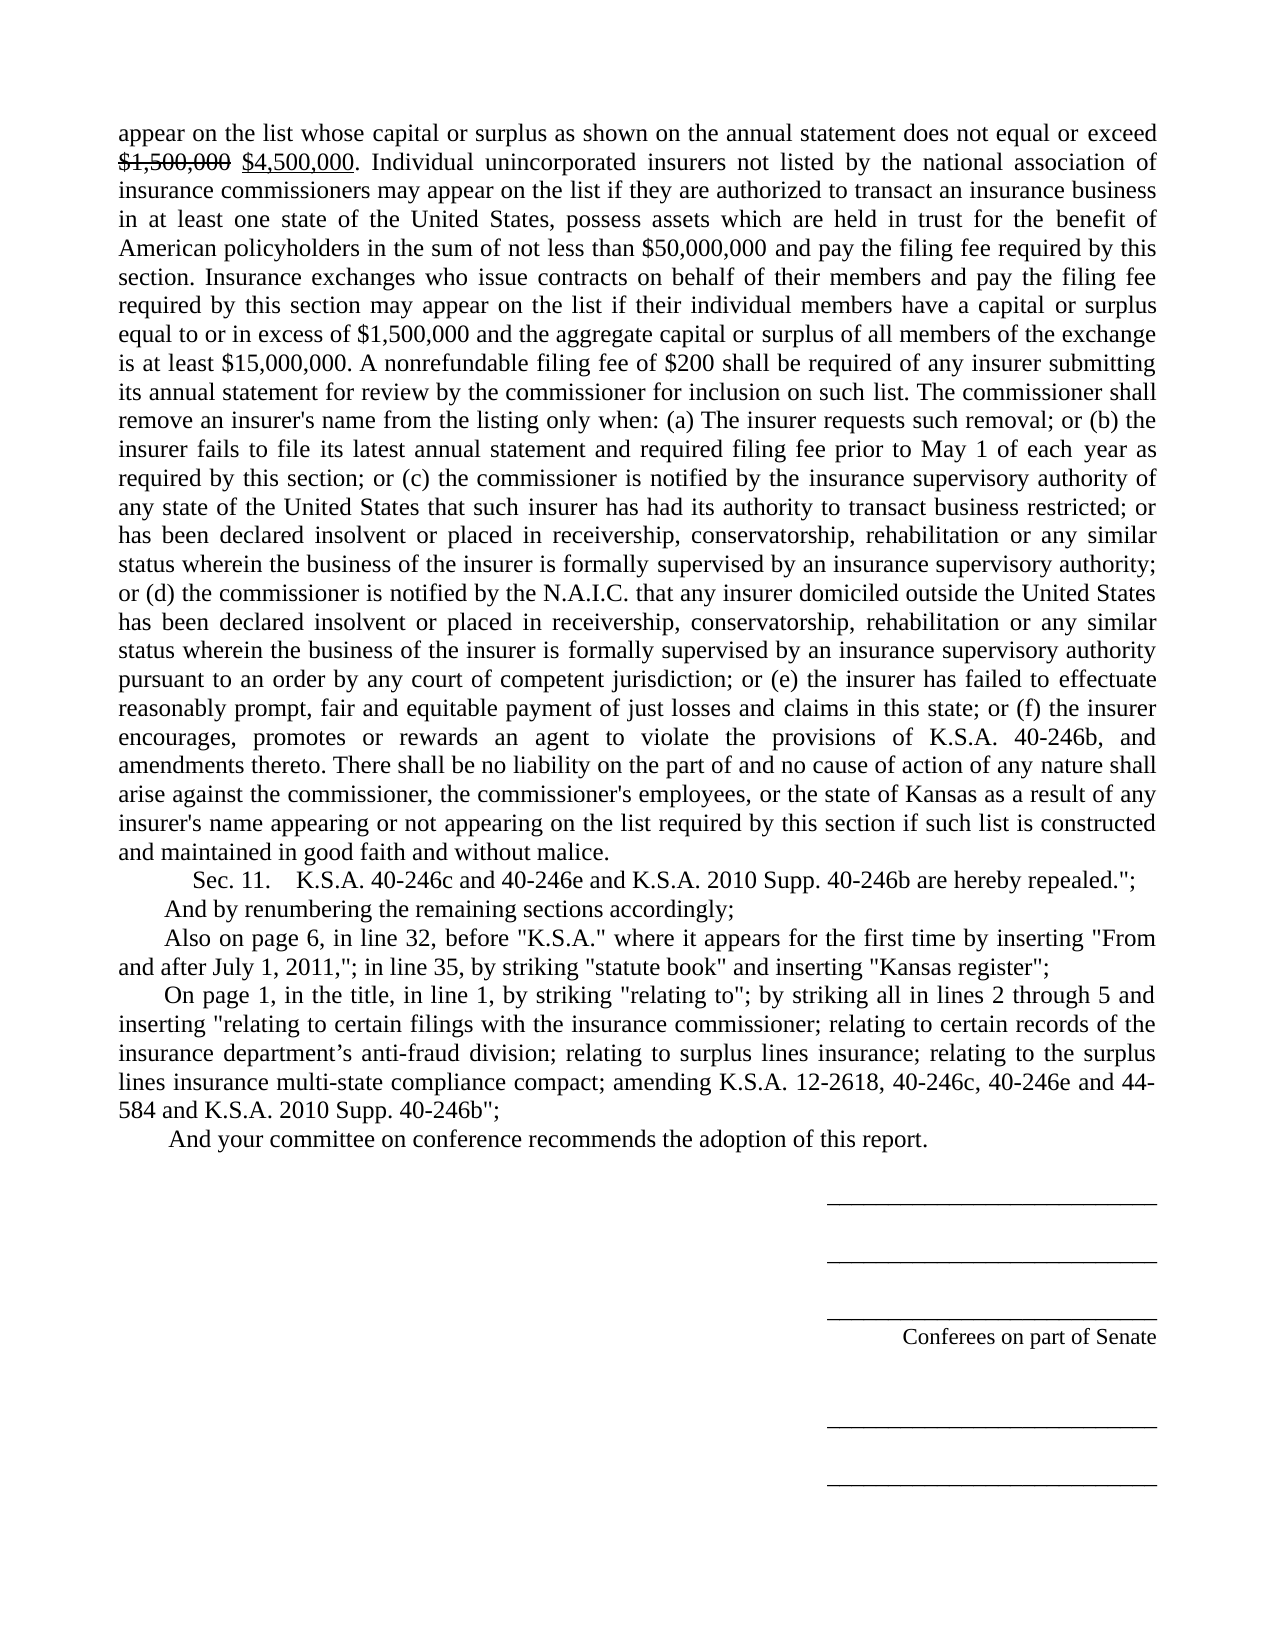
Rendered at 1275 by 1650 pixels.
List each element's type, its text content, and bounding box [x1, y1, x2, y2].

text On page 1, in the title, in line 1, by striking "relating to"; by striking all in lines 2 through 5 and inserting "relating to certain filings with the insurance commissioner; relating to certain records of the insurance department’s anti-fraud division; relating to surplus lines insurance; relating to the surplus lines insurance multi-state compliance compact; amending K.S.A. 12-2618, 40-246c, 40-246e and 44-584 and K.S.A. 2010 Supp. 40-246b"; [118, 981, 1157, 1124]
text Also on page 6, in line 32, before "K.S.A." where it appears for the first time by inserting "From and after July 1, 2011,"; in line 35, by striking "statute book" and inserting "Kansas register"; [118, 923, 1157, 981]
text Sec. 11. K.S.A. 40-246c and 40-246e and K.S.A. 2010 Supp. 40-246b are hereby repealed."; [118, 866, 1157, 894]
text And by renumbering the remaining sections accordingly; [118, 894, 1157, 923]
text And your committee on conference recommends the adoption of this report. [118, 1124, 1157, 1153]
text appear on the list whose capital or surplus as shown on the annual statement does not equal or exceed $1,500,000 $4,500,000. Individual unincorporated insurers not listed by the national association of insurance commissioners may appear on the list if they are authorized to transact an insurance business in at least one state of the United States, possess assets which are held in trust for the benefit of American policyholders in the sum of not less than $50,000,000 and pay the filing fee required by this section. Insurance exchanges who issue contracts on behalf of their members and pay the filing fee required by this section may appear on the list if their individual members have a capital or surplus equal to or in excess of $1,500,000 and the aggregate capital or surplus of all members of the exchange is at least $15,000,000. A nonrefundable filing fee of $200 shall be required of any insurer submitting its annual statement for review by the commissioner for inclusion on such list. The commissioner shall remove an insurer's name from the listing only when: (a) The insurer requests such removal; or (b) the insurer fails to file its latest annual statement and required filing fee prior to May 1 of each year as required by this section; or (c) the commissioner is notified by the insurance supervisory authority of any state of the United States that such insurer has had its authority to transact business restricted; or has been declared insolvent or placed in receivership, conservatorship, rehabilitation or any similar status wherein the business of the insurer is formally supervised by an insurance supervisory authority; or (d) the commissioner is notified by the N.A.I.C. that any insurer domiciled outside the United States has been declared insolvent or placed in receivership, conservatorship, rehabilitation or any similar status wherein the business of the insurer is formally supervised by an insurance supervisory authority pursuant to an order by any court of competent jurisdiction; or (e) the insurer has failed to effectuate reasonably prompt, fair and equitable payment of just losses and claims in this state; or (f) the insurer encourages, promotes or rewards an agent to violate the provisions of K.S.A. 40-246b, and amendments thereto. There shall be no liability on the part of and no cause of action of any nature shall arise against the commissioner, the commissioner's employees, or the state of Kansas as a result of any insurer's name appearing or not appearing on the list required by this section if such list is constructed and maintained in good faith and without malice. [118, 118, 1157, 866]
text Conferees on part of Senate [118, 1323, 1157, 1349]
